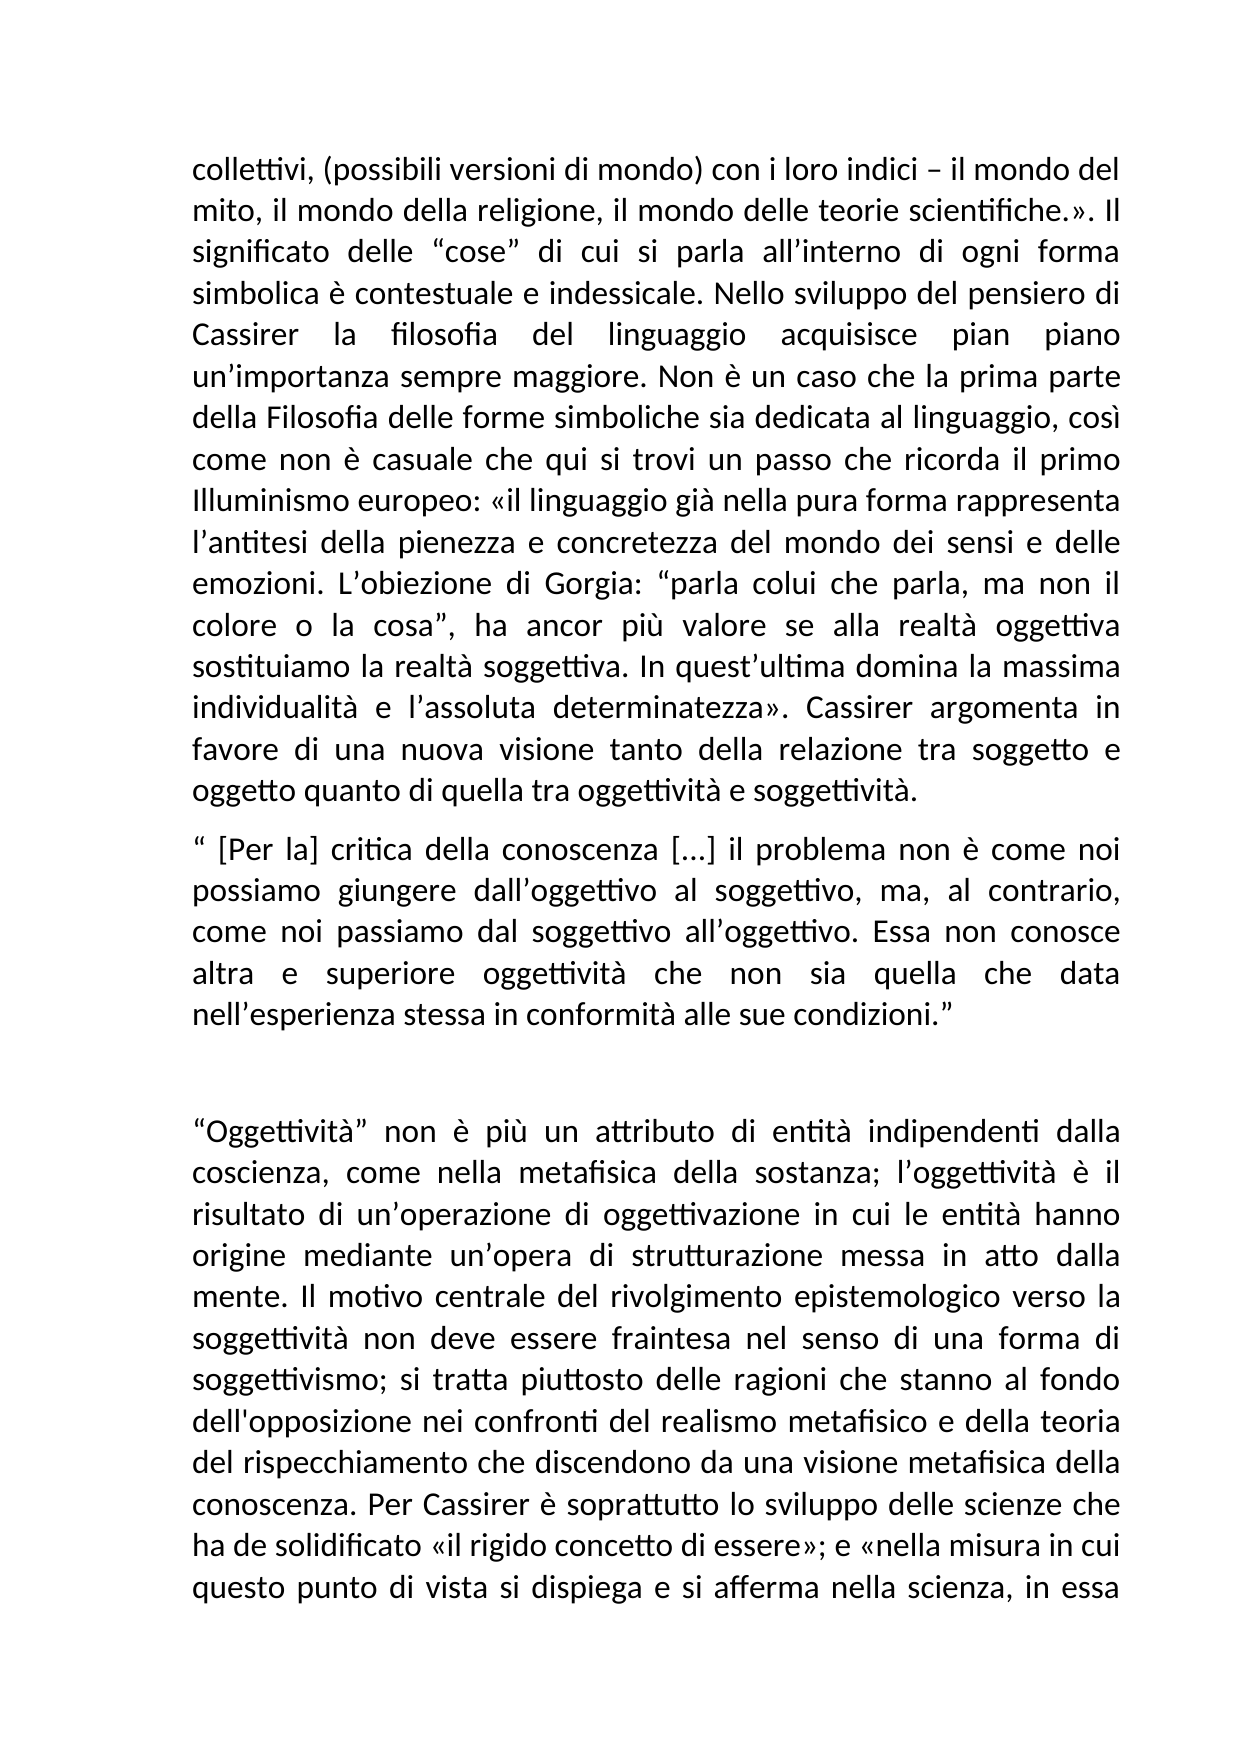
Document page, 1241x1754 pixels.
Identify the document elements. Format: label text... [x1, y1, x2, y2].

text “Oggettività” non è più un attributo di entità indipendenti dalla coscienza, come nella metafisica della sostanza; l’oggettività è il risultato di un’operazione di oggettivazione in cui le entità hanno origine mediante un’opera di strutturazione messa in atto dalla mente. Il motivo centrale del rivolgimento epistemologico verso la soggettività non deve essere fraintesa nel senso di una forma di soggettivismo; si tratta piuttosto delle ragioni che stanno al fondo dell'opposizione nei confronti del realismo metafisico e della teoria del rispecchiamento che discendono da una visione metafisica della conoscenza. Per Cassirer è soprattutto lo sviluppo delle scienze che ha de solidificato «il rigido concetto di essere»; e «nella misura in cui questo punto di vista si dispiega e si afferma nella scienza, in essa [192, 1110, 1122, 1606]
text collettivi, (possibili versioni di mondo) con i loro indici – il mondo del mito, il mondo della religione, il mondo delle teorie scientifiche.». Il significato delle “cose” di cui si parla all’interno di ogni forma simbolica è contestuale e indessicale. Nello sviluppo del pensiero di Cassirer la filosofia del linguaggio acquisisce pian piano un’importanza sempre maggiore. Non è un caso che la prima parte della Filosofia delle forme simboliche sia dedicata al linguaggio, così come non è casuale che qui si trovi un passo che ricorda il primo Illuminismo europeo: «il linguaggio già nella pura forma rappresenta l’antitesi della pienezza e concretezza del mondo dei sensi e delle emozioni. L’obiezione di Gorgia: “parla colui che parla, ma non il colore o la cosa”, ha ancor più valore se alla realtà oggettiva sostituiamo la realtà soggettiva. In quest’ultima domina la massima individualità e l’assoluta determinatezza». Cassirer argomenta in favore di una nuova visione tanto della relazione tra soggetto e oggetto quanto di quella tra oggettività e soggettività. [192, 148, 1122, 810]
text “ [Per la] critica della conoscenza [...] il problema non è come noi possiamo giungere dall’oggettivo al soggettivo, ma, al contrario, come noi passiamo dal soggettivo all’oggettivo. Essa non conosce altra e superiore oggettività che non sia quella che data nell’esperienza stessa in conformità alle sue condizioni.” [192, 828, 1122, 1034]
